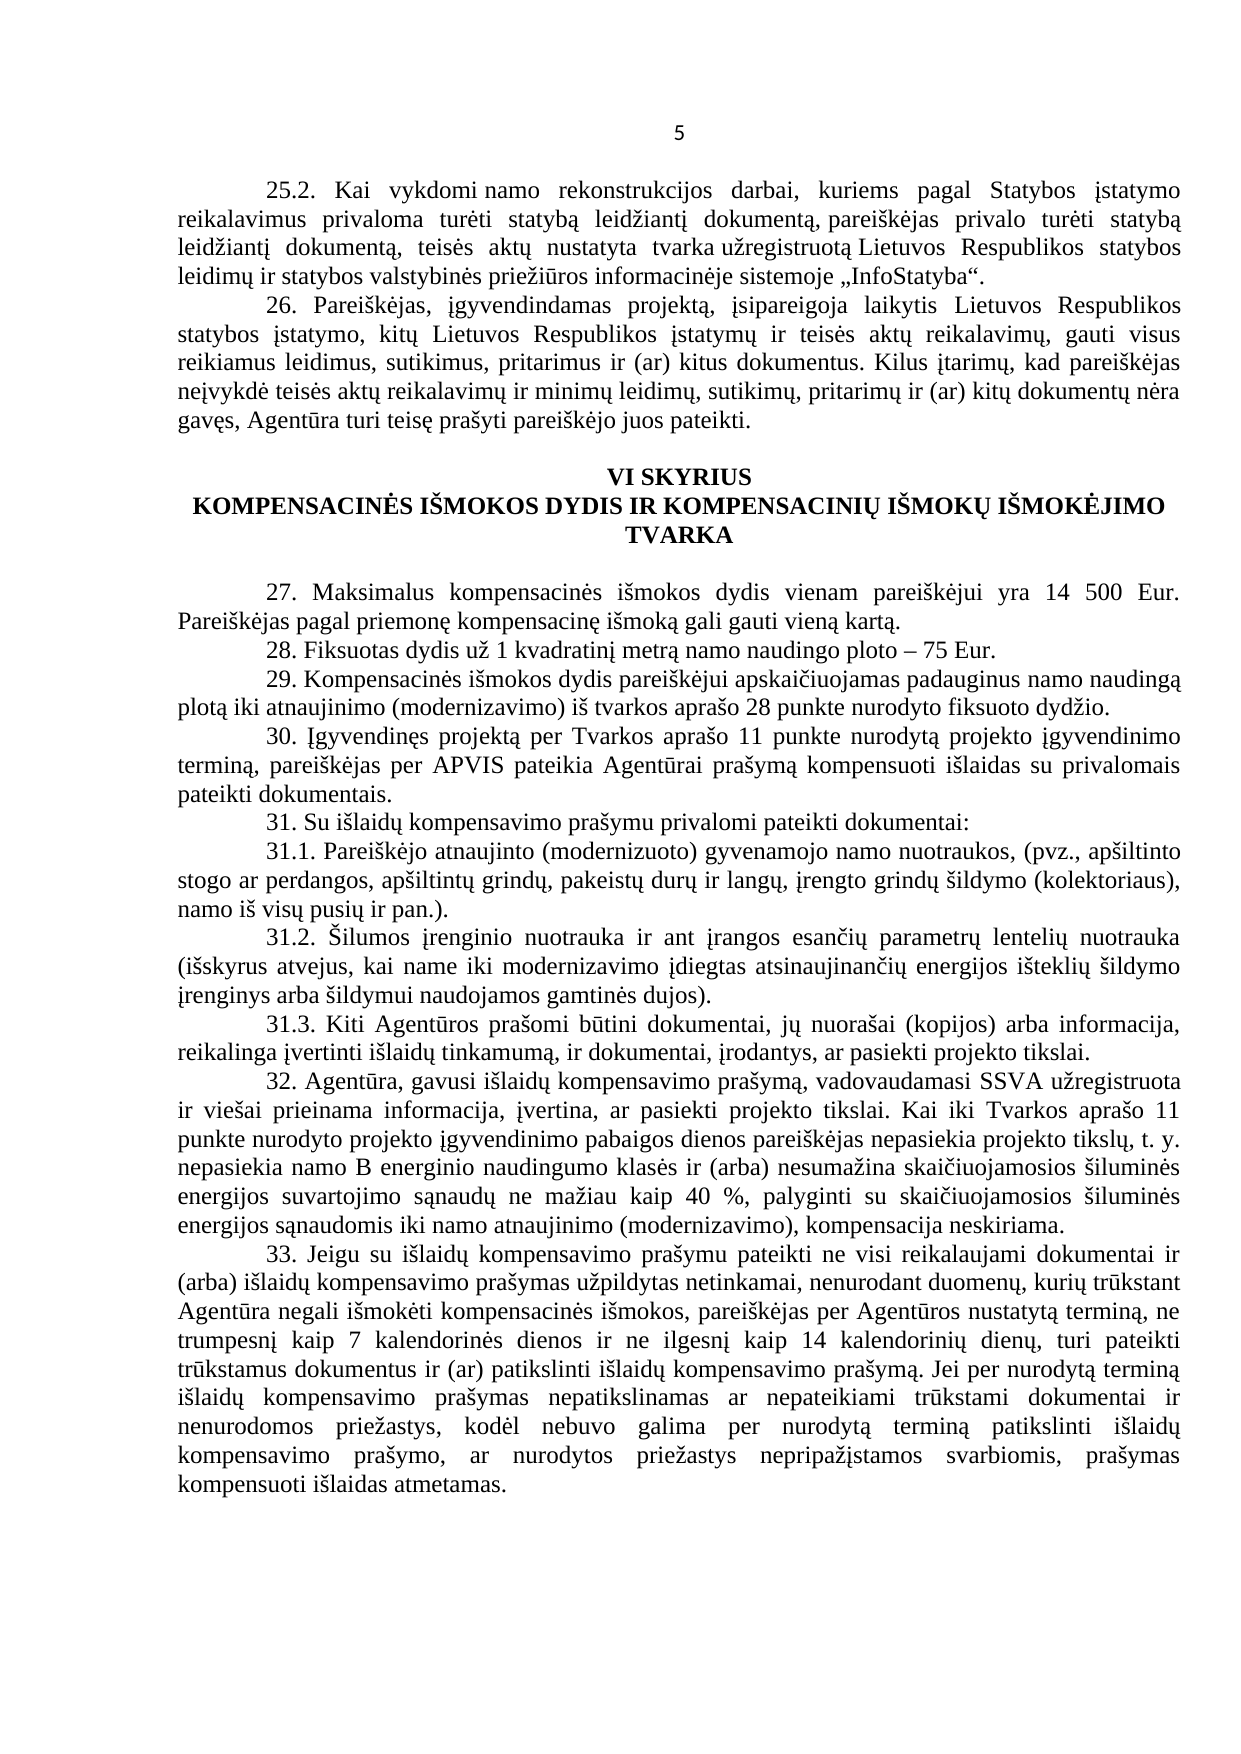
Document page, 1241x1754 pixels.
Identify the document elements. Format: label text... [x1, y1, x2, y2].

text 31.3. Kiti Agentūros prašomi būtini dokumentai, jų nuorašai (kopijos) arba informacija, reikalinga įvertinti išlaidų tinkamumą, ir dokumentai, įrodantys, ar pasiekti projekto tikslai. [177, 1009, 1181, 1066]
text 31.2. Šilumos įrenginio nuotrauka ir ant įrangos esančių parametrų lentelių nuotrauka (išskyrus atvejus, kai name iki modernizavimo įdiegtas atsinaujinančių energijos išteklių šildymo įrenginys arba šildymui naudojamos gamtinės dujos). [177, 922, 1181, 1009]
text VI SKYRIUS [177, 462, 1181, 491]
text 29. Kompensacinės išmokos dydis pareiškėjui apskaičiuojamas padauginus namo naudingą plotą iki atnaujinimo (modernizavimo) iš tvarkos aprašo 28 punkte nurodyto fiksuoto dydžio. [177, 664, 1181, 721]
text 28. Fiksuotas dydis už 1 kvadratinį metrą namo naudingo ploto – 75 Eur. [177, 635, 1181, 664]
text 26. Pareiškėjas, įgyvendindamas projektą, įsipareigoja laikytis Lietuvos Respublikos statybos įstatymo, kitų Lietuvos Respublikos įstatymų ir teisės aktų reikalavimų, gauti visus reikiamus leidimus, sutikimus, pritarimus ir (ar) kitus dokumentus. Kilus įtarimų, kad pareiškėjas neįvykdė teisės aktų reikalavimų ir minimų leidimų, sutikimų, pritarimų ir (ar) kitų dokumentų nėra gavęs, Agentūra turi teisę prašyti pareiškėjo juos pateikti. [177, 290, 1181, 434]
text 30. Įgyvendinęs projektą per Tvarkos aprašo 11 punkte nurodytą projekto įgyvendinimo terminą, pareiškėjas per APVIS pateikia Agentūrai prašymą kompensuoti išlaidas su privalomais pateikti dokumentais. [177, 721, 1181, 807]
text KOMPENSACINĖS IŠMOKOS DYDIS IR KOMPENSACINIŲ IŠMOKŲ IŠMOKĖJIMO TVARKA [177, 491, 1181, 549]
text 31.1. Pareiškėjo atnaujinto (modernizuoto) gyvenamojo namo nuotraukos, (pvz., apšiltinto stogo ar perdangos, apšiltintų grindų, pakeistų durų ir langų, įrengto grindų šildymo (kolektoriaus), namo iš visų pusių ir pan.). [177, 836, 1181, 922]
text 31. Su išlaidų kompensavimo prašymu privalomi pateikti dokumentai: [177, 807, 1181, 836]
text 25.2. Kai vykdomi namo rekonstrukcijos darbai, kuriems pagal Statybos įstatymo reikalavimus privaloma turėti statybą leidžiantį dokumentą, pareiškėjas privalo turėti statybą leidžiantį dokumentą, teisės aktų nustatyta tvarka užregistruotą Lietuvos Respublikos statybos leidimų ir statybos valstybinės priežiūros informacinėje sistemoje „InfoStatyba“. [177, 175, 1181, 290]
text 33. Jeigu su išlaidų kompensavimo prašymu pateikti ne visi reikalaujami dokumentai ir (arba) išlaidų kompensavimo prašymas užpildytas netinkamai, nenurodant duomenų, kurių trūkstant Agentūra negali išmokėti kompensacinės išmokos, pareiškėjas per Agentūros nustatytą terminą, ne trumpesnį kaip 7 kalendorinės dienos ir ne ilgesnį kaip 14 kalendorinių dienų, turi pateikti trūkstamus dokumentus ir (ar) patikslinti išlaidų kompensavimo prašymą. Jei per nurodytą terminą išlaidų kompensavimo prašymas nepatikslinamas ar nepateikiami trūkstami dokumentai ir nenurodomos priežastys, kodėl nebuvo galima per nurodytą terminą patikslinti išlaidų kompensavimo prašymo, ar nurodytos priežastys nepripažįstamos svarbiomis, prašymas kompensuoti išlaidas atmetamas. [177, 1239, 1181, 1497]
text 32. Agentūra, gavusi išlaidų kompensavimo prašymą, vadovaudamasi SSVA užregistruota ir viešai prieinama informacija, įvertina, ar pasiekti projekto tikslai. Kai iki Tvarkos aprašo 11 punkte nurodyto projekto įgyvendinimo pabaigos dienos pareiškėjas nepasiekia projekto tikslų, t. y. nepasiekia namo B energinio naudingumo klasės ir (arba) nesumažina skaičiuojamosios šiluminės energijos suvartojimo sąnaudų ne mažiau kaip 40 %, palyginti su skaičiuojamosios šiluminės energijos sąnaudomis iki namo atnaujinimo (modernizavimo), kompensacija neskiriama. [177, 1066, 1181, 1239]
text 27. Maksimalus kompensacinės išmokos dydis vienam pareiškėjui yra 14 500 Eur. Pareiškėjas pagal priemonę kompensacinę išmoką gali gauti vieną kartą. [177, 577, 1181, 635]
